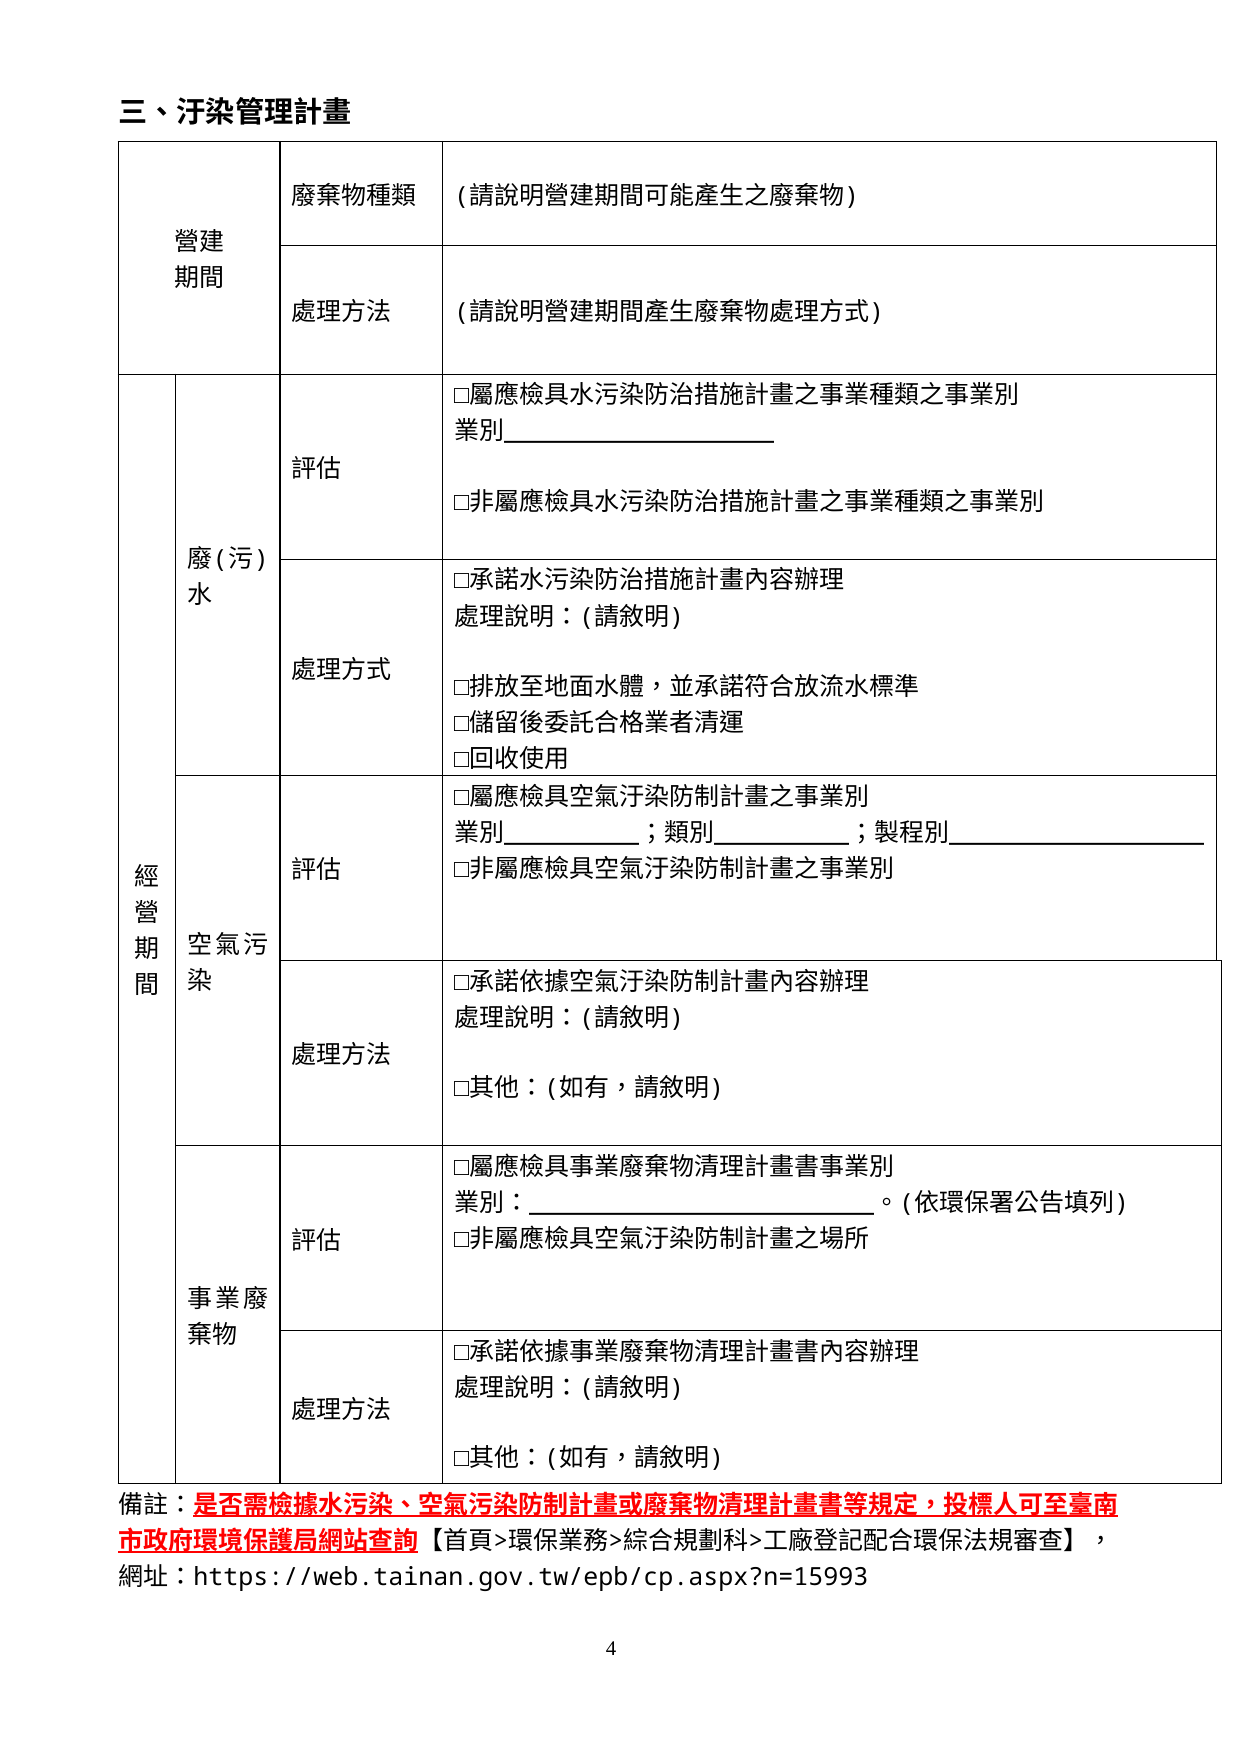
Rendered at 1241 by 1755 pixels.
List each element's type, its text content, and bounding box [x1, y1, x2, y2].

text 備註：是否需檢據水污染、空氣污染防制計畫或廢棄物清理計畫書等規定，投標人可至臺南市政府環境保護局網站查詢【首頁>環保業務>綜合規劃科>工廠登記配合環保法規審查】，網址：https://web.tainan.gov.tw/epb/cp.aspx?n=15993 [118, 1484, 1122, 1593]
table_cell □承諾水污染防治措施計畫內容辦理 處理說明：(請敘明) □排放至地面水體，並承諾符合放流水標準 □儲留後委託合格業者清運 □回收使用 [443, 560, 1216, 775]
table_cell (請說明營建期間產生廢棄物處理方式) [443, 246, 1216, 373]
table_cell [1217, 374, 1221, 559]
table_cell 經營期間 [119, 375, 175, 1483]
table_cell 處理方法 [281, 246, 442, 373]
table_cell [1217, 775, 1221, 960]
table_cell □屬應檢具水污染防治措施計畫之事業種類之事業別 業別__________________ □非屬應檢具水污染防治措施計畫之事業種類之事業別 [443, 375, 1216, 559]
table_cell [1217, 559, 1221, 775]
table_cell 處理方法 [281, 1331, 442, 1483]
text 三、汙染管理計畫 [118, 89, 1122, 130]
table_header [1217, 141, 1221, 245]
table_cell 處理方法 [281, 961, 442, 1145]
table_cell □承諾依據空氣汙染防制計畫內容辦理 處理說明：(請敘明) □其他：(如有，請敘明) [443, 961, 1221, 1145]
table_cell 處理方式 [281, 560, 442, 775]
table_cell 廢(污)水 [176, 375, 279, 775]
table_cell 空氣污染 [176, 776, 279, 1145]
table_cell □屬應檢具空氣汙染防制計畫之事業別 業別_________；類別_________；製程別_________________ □非屬應檢具空氣汙染防制計畫之事業別 [443, 776, 1216, 960]
table_cell □屬應檢具事業廢棄物清理計畫書事業別 業別：_______________________。(依環保署公告填列) □非屬應檢具空氣汙染防制計畫之場所 [443, 1146, 1221, 1330]
table_cell 評估 [281, 776, 442, 960]
table_header 營建 期間 [119, 142, 279, 373]
table_cell □承諾依據事業廢棄物清理計畫書內容辦理 處理說明：(請敘明) □其他：(如有，請敘明) [443, 1331, 1221, 1483]
table_cell 評估 [281, 1146, 442, 1330]
table_cell [1217, 245, 1221, 373]
table_cell 事業廢棄物 [176, 1146, 279, 1483]
table_header (請說明營建期間可能產生之廢棄物) [443, 142, 1216, 245]
table_cell 評估 [281, 375, 442, 559]
table_header 廢棄物種類 [281, 142, 442, 245]
